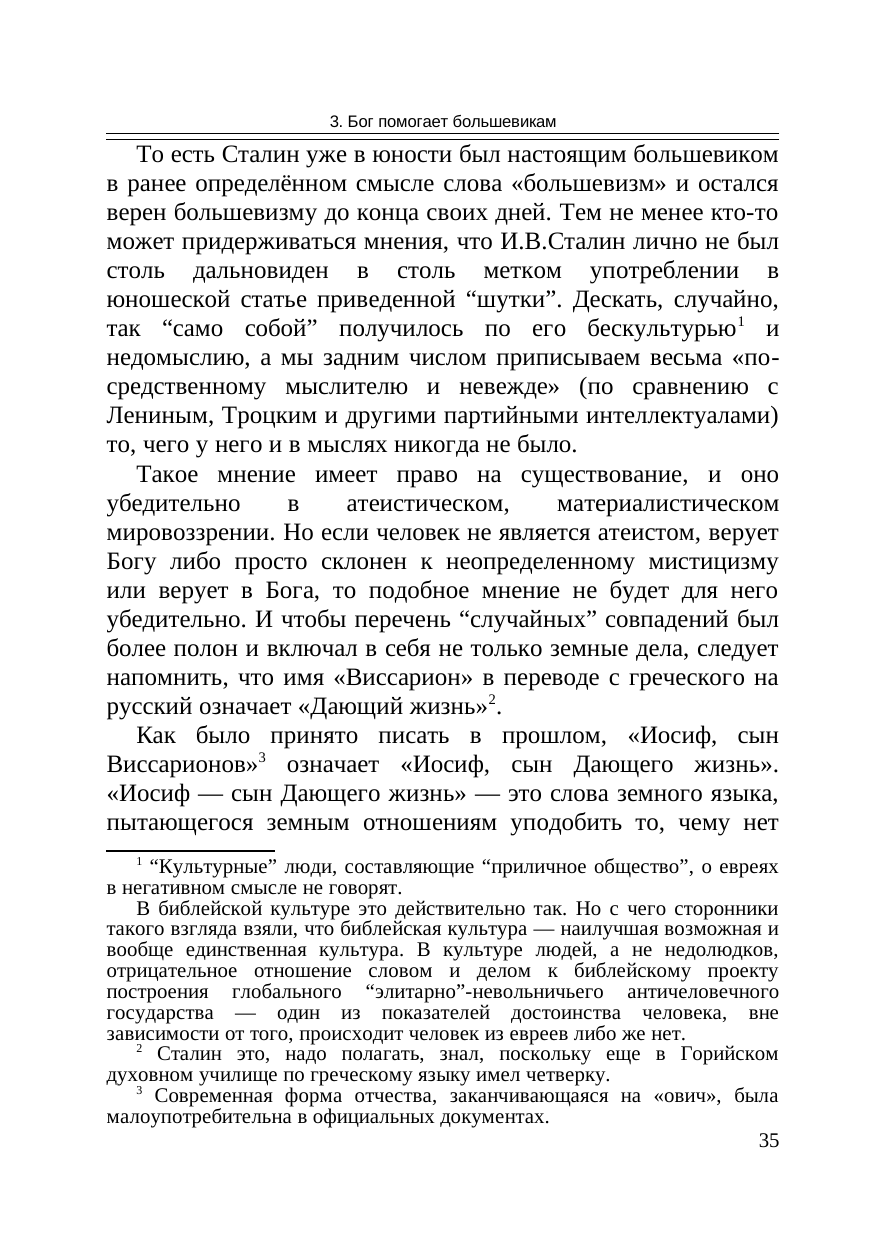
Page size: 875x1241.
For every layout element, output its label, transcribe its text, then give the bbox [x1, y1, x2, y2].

text Такое мнение имеет право на существование, и оно убедительно в атеистическом, материалистическом мировоззрении. Но если человек не является атеистом, верует Богу либо просто склонен к неопределенному мистицизму или верует в Бога, то подобное мнение не будет для него убедительно. И чтобы перечень “случайных” совпадений был более полон и включал в себя не только земные дела, следует напомнить, что имя «Виссарион» в переводе с греческого на русский означает «Дающий жизнь». [106, 458, 779, 720]
text Как было принято писать в прошлом, «Иосиф, сын Виссарионов» означает «Иосиф, сын Дающего жизнь». «Иосиф — сын Дающего жизнь» — это слова земного языка, пытающегося земным отношениям уподобить то, чему нет [106, 720, 779, 836]
text В библейской культуре это действительно так. Но с чего сторонники такого взгляда взяли, что библейская культура — наилучшая возможная и вообще единственная культура. В культуре людей, а не недолюдков, отрицательное отношение словом и делом к библейскому проекту построения глобального “элитарно”-невольничьего античеловечного государства — один из показателей достоинства человека, вне зависимости от того, происходит человек из евреев либо же нет. [106, 898, 779, 1044]
text Сталин это, надо полагать, знал, поскольку еще в Горийском духовном училище по греческому языку имел четверку. [106, 1044, 779, 1086]
text “Культурные” люди, составляющие “приличное общество”, о евреях в негативном смысле не говорят. [106, 857, 779, 898]
text Современная форма отчества, заканчивающаяся на «ович», была малоупотребительна в официальных документах. [106, 1086, 779, 1127]
text То есть Сталин уже в юности был настоящим большевиком в ранее определённом смысле слова «большевизм» и остался верен большевизму до конца своих дней. Тем не менее кто-то может придерживаться мнения, что И.В.Сталин лично не был столь дальновиден в столь метком употреблении в юношеской статье приведенной “шутки”. Дескать, случайно, так “само собой” получилось по его бескультурью и недомыслию, а мы задним числом приписываем весьма «по­средс­твенному мыслителю и невежде» (по сравнению с Лениным, Троцким и другими партийными интеллектуалами) то, чего у него и в мыслях никогда не было. [106, 140, 779, 458]
